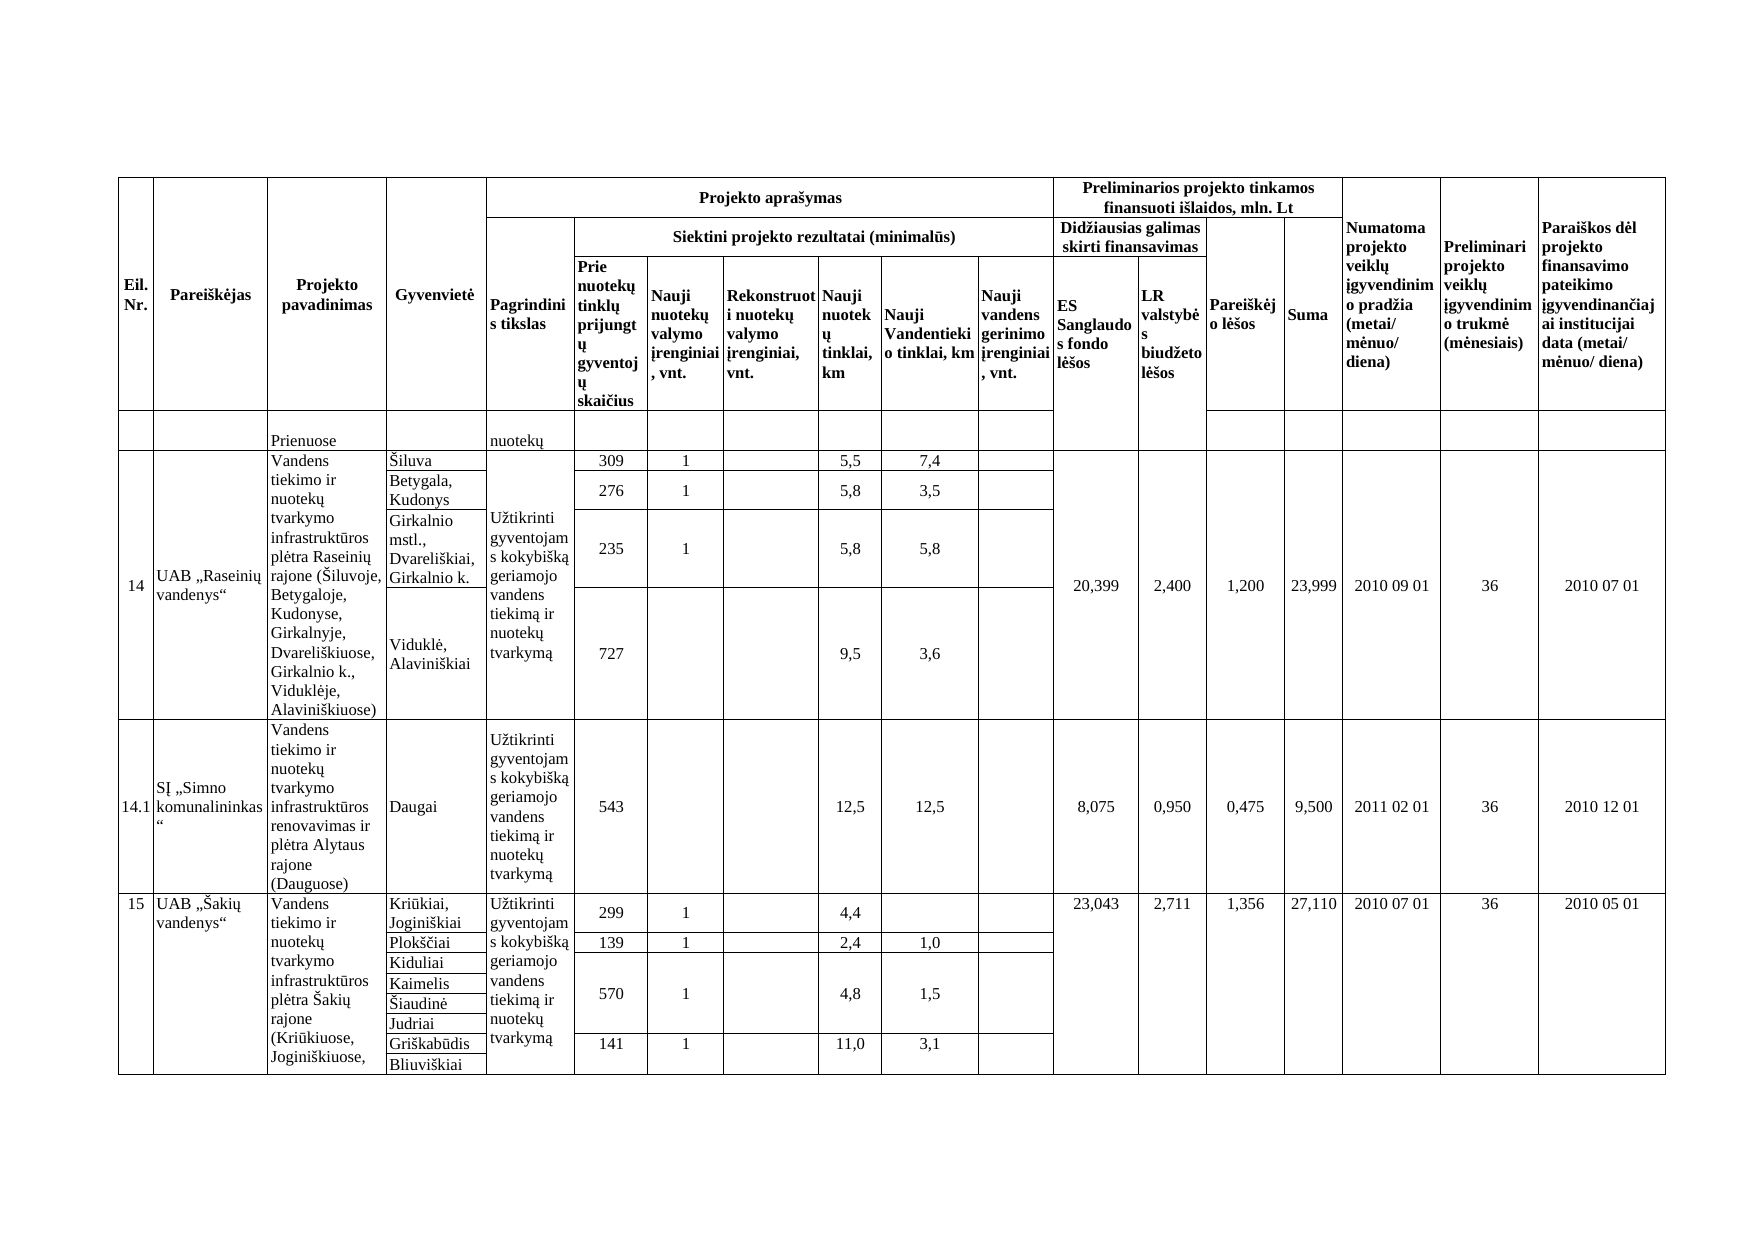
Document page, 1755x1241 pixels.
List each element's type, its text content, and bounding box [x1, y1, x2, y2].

table_cell Užtikrinti gyventojams kokybišką geriamojo vandens tiekimą ir nuotekų tvarkymą [487, 894, 574, 1073]
table_header Eil. Nr. [119, 178, 153, 410]
table_cell 1 [648, 451, 723, 470]
table_cell 3,6 [882, 588, 978, 719]
table_cell Nauji nuotekų valymo įrenginiai, vnt. [648, 257, 723, 410]
table_cell Užtikrinti gyventojams kokybišką geriamojo vandens tiekimą ir nuotekų tvarkymą [487, 720, 574, 893]
table_cell [387, 411, 486, 450]
table_cell 543 [575, 720, 647, 893]
table_cell [979, 953, 1053, 1033]
table_cell UAB „Šakių vandenys“ [154, 894, 267, 1073]
table_header Preliminarios projekto tinkamos finansuoti išlaidos, mln. Lt [1054, 178, 1342, 217]
table_cell 2,711 [1139, 894, 1206, 1073]
table_cell 11,0 [819, 1034, 881, 1073]
table_cell [724, 1034, 818, 1073]
table_cell Pagrindinis tikslas [487, 218, 574, 410]
table_cell Daugai [387, 720, 486, 893]
table_cell SĮ „Simno komunalininkas“ [154, 720, 267, 893]
table_cell UAB „Raseinių vandenys“ [154, 451, 267, 719]
table_cell 2010 12 01 [1539, 720, 1665, 893]
table_cell [724, 588, 818, 719]
table_cell Betygala, Kudonys [387, 471, 486, 509]
table_cell 36 [1441, 451, 1538, 719]
table_cell 7,4 [882, 451, 978, 470]
table_cell 309 [575, 451, 647, 470]
table_cell Rekonstruoti nuotekų valymo įrenginiai, vnt. [724, 257, 818, 410]
table_cell [1285, 411, 1342, 450]
table_cell 8,075 [1054, 720, 1138, 893]
table_cell [1539, 411, 1665, 450]
table_header Preliminari projekto veiklų įgyvendinimo trukmė (mėnesiais) [1441, 178, 1538, 410]
table_cell 20,399 [1054, 451, 1138, 719]
table_cell [724, 953, 818, 1033]
table_cell 2,4 [819, 933, 881, 952]
table_cell 12,5 [819, 720, 881, 893]
table_cell 1,0 [882, 933, 978, 952]
table_cell [724, 471, 818, 509]
table_cell [979, 933, 1053, 952]
table_cell 0,475 [1207, 720, 1284, 893]
table_cell 2010 09 01 [1343, 451, 1440, 719]
table_cell 1,200 [1207, 451, 1284, 719]
table_cell 276 [575, 471, 647, 509]
table_cell [648, 411, 723, 450]
table_cell 2010 07 01 [1343, 894, 1440, 1073]
table_cell [724, 933, 818, 952]
table_cell [154, 411, 267, 450]
table_cell Girkalnio mstl., Dvareliškiai, Girkalnio k. [387, 510, 486, 587]
table_cell Šiluva [387, 451, 486, 470]
table_cell 5,5 [819, 451, 881, 470]
table_cell Nauji Vandentiekio tinklai, km [882, 257, 978, 410]
table_cell Judriai [387, 1014, 486, 1033]
table_cell [119, 411, 153, 450]
table_cell 235 [575, 510, 647, 587]
table_cell 14.1 [119, 720, 153, 893]
table_cell 1 [648, 1034, 723, 1073]
table_cell [979, 451, 1053, 470]
table_cell Šiaudinė [387, 994, 486, 1013]
table_cell 139 [575, 933, 647, 952]
table_header Projekto pavadinimas [268, 178, 386, 410]
table_cell Plokščiai [387, 933, 486, 952]
table_cell Griškabūdis [387, 1034, 486, 1053]
table_cell 27,110 [1285, 894, 1342, 1073]
table_cell [1441, 411, 1538, 450]
table_cell 299 [575, 894, 647, 932]
table_cell [979, 1034, 1053, 1073]
table_cell 23,999 [1285, 451, 1342, 719]
table_cell 5,8 [819, 471, 881, 509]
table_cell [724, 894, 818, 932]
table_cell Kaimelis [387, 974, 486, 993]
table_cell 1,5 [882, 953, 978, 1033]
table_cell [724, 451, 818, 470]
table_cell 36 [1441, 894, 1538, 1073]
table_cell Viduklė, Alaviniškiai [387, 588, 486, 719]
table_cell [882, 411, 978, 450]
table_cell [1207, 411, 1284, 450]
table_cell 727 [575, 588, 647, 719]
table_cell 2010 05 01 [1539, 894, 1665, 1073]
table_cell [575, 411, 647, 450]
table_cell [979, 720, 1053, 893]
table_cell Vandens tiekimo ir nuotekų tvarkymo infrastruktūros plėtra Raseinių rajone (Šiluvoje, Betygaloje, Kudonyse, Girkalnyje, Dvareliškiuose, Girkalnio k., Viduklėje, Alaviniškiuose) [268, 451, 386, 719]
table_cell Užtikrinti gyventojams kokybišką geriamojo vandens tiekimą ir nuotekų tvarkymą [487, 451, 574, 719]
table_cell [882, 894, 978, 932]
table_header Numatoma projekto veiklų įgyvendinimo pradžia (metai/ mėnuo/ diena) [1343, 178, 1440, 410]
table_cell [979, 471, 1053, 509]
table_cell [724, 510, 818, 587]
table_cell 23,043 [1054, 894, 1138, 1073]
table_cell Suma [1285, 218, 1342, 410]
table_cell [648, 720, 723, 893]
table_cell Užtikrinti gyventojams kokybišką geriamojo vandens tiekimą ir nuotekų tvarkymą [487, 411, 574, 450]
table_cell 570 [575, 953, 647, 1033]
table_cell Vandens tiekimo ir nuotekų tvarkymo infrastruktūros plėtra Šakių rajone (Kriūkiuose, Joginiškiuose, Plokščiuose, Kiduliuose, Kaimelyje, Šiaudinėje, Judriuose, Griškabūdyje, Bliuviškiuose, Patašinėje, Lekėčiuose) [268, 894, 386, 1073]
table_cell 4,8 [819, 953, 881, 1033]
table_cell Prie nuotekų tinklų prijungtų gyventojų skaičius [575, 257, 647, 410]
table_cell Kiduliai [387, 953, 486, 972]
table_cell [724, 411, 818, 450]
table_cell 1 [648, 953, 723, 1033]
table_cell 141 [575, 1034, 647, 1073]
table_cell [1139, 410, 1206, 450]
table_cell 1 [648, 933, 723, 952]
table_cell [979, 411, 1053, 450]
table_cell 1,356 [1207, 894, 1284, 1073]
table_cell Nauji vandens gerinimo įrenginiai, vnt. [979, 257, 1053, 410]
table_cell Didžiausias galimas skirti finansavimas [1054, 218, 1206, 256]
table_cell Bliuviškiai [387, 1054, 486, 1073]
table_cell Kriūkiai, Joginiškiai [387, 894, 486, 932]
table_cell LR valstybės biudžeto lėšos [1139, 257, 1206, 410]
table_cell 4,4 [819, 894, 881, 932]
table_cell 15 [119, 894, 153, 1073]
table_cell 36 [1441, 720, 1538, 893]
table_cell 1 [648, 471, 723, 509]
table_cell 14 [119, 451, 153, 719]
table_cell [648, 588, 723, 719]
table_cell [724, 720, 818, 893]
table_cell 9,500 [1285, 720, 1342, 893]
table_cell 0,950 [1139, 720, 1206, 893]
table_header Paraiškos dėl projekto finansavimo pateikimo įgyvendinančiajai institucijai data (metai/ mėnuo/ diena) [1539, 178, 1665, 410]
table_cell 5,8 [819, 510, 881, 587]
table_cell 3,5 [882, 471, 978, 509]
table_cell Siektini projekto rezultatai (minimalūs) [575, 218, 1053, 256]
table_cell 12,5 [882, 720, 978, 893]
table_cell 1 [648, 894, 723, 932]
table_cell 3,1 [882, 1034, 978, 1073]
table_header Projekto aprašymas [487, 178, 1053, 217]
table_cell 2,400 [1139, 451, 1206, 719]
table_cell [979, 510, 1053, 587]
table_cell [1054, 410, 1138, 450]
table_header Gyvenvietė [387, 178, 486, 410]
table_cell ES Sanglaudos fondo lėšos [1054, 257, 1138, 410]
table_cell 2010 07 01 [1539, 451, 1665, 719]
table_cell Prienuose [268, 411, 386, 450]
table_cell 2011 02 01 [1343, 720, 1440, 893]
table_cell 1 [648, 510, 723, 587]
table_cell [819, 411, 881, 450]
table_cell 9,5 [819, 588, 881, 719]
table_header Pareiškėjas [154, 178, 267, 410]
table_cell Pareiškėjo lėšos [1207, 218, 1284, 410]
table_cell [979, 588, 1053, 719]
table_cell 5,8 [882, 510, 978, 587]
table_cell [979, 894, 1053, 932]
table_cell Nauji nuotekų tinklai, km [819, 257, 881, 410]
table_cell Vandens tiekimo ir nuotekų tvarkymo infrastruktūros renovavimas ir plėtra Alytaus rajone (Dauguose) [268, 720, 386, 893]
table_cell [1343, 411, 1440, 450]
